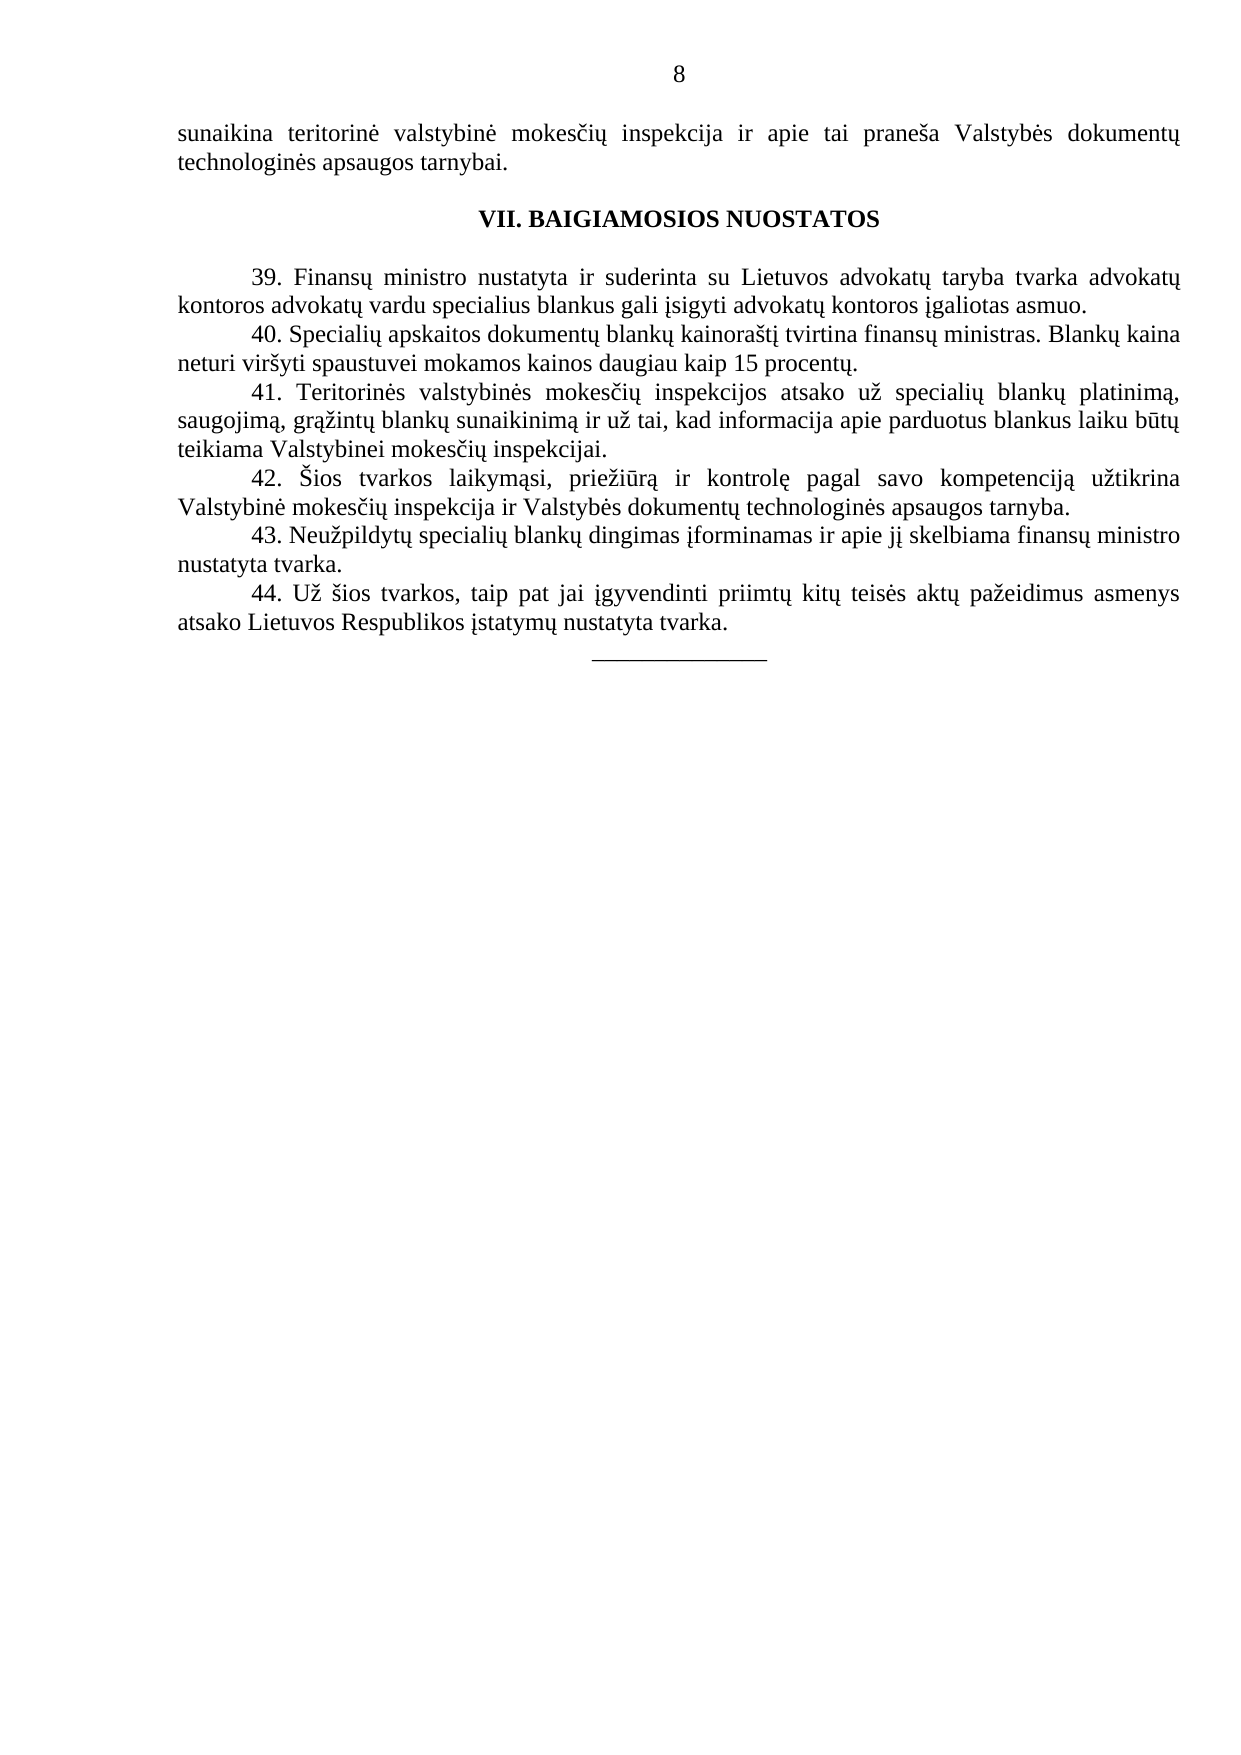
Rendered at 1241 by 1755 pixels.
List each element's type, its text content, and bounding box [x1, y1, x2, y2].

text sunaikina teritorinė valstybinė mokesčių inspekcija ir apie tai praneša Valstybės dokumentų technologinės apsaugos tarnybai. [177, 118, 1181, 176]
text 39. Finansų ministro nustatyta ir suderinta su Lietuvos advokatų taryba tvarka advokatų kontoros advokatų vardu specialius blankus gali įsigyti advokatų kontoros įgaliotas asmuo. [177, 262, 1181, 319]
text 42. Šios tvarkos laikymąsi, priežiūrą ir kontrolę pagal savo kompetenciją užtikrina Valstybinė mokesčių inspekcija ir Valstybės dokumentų technologinės apsaugos tarnyba. [177, 463, 1181, 521]
text 44. Už šios tvarkos, taip pat jai įgyvendinti priimtų kitų teisės aktų pažeidimus asmenys atsako Lietuvos Respublikos įstatymų nustatyta tvarka. [177, 578, 1181, 636]
text VII. BAIGIAMOSIOS NUOSTATOS [177, 204, 1181, 233]
text ______________ [177, 636, 1181, 664]
text 43. Neužpildytų specialių blankų dingimas įforminamas ir apie jį skelbiama finansų ministro nustatyta tvarka. [177, 521, 1181, 578]
text 41. Teritorinės valstybinės mokesčių inspekcijos atsako už specialių blankų platinimą, saugojimą, grąžintų blankų sunaikinimą ir už tai, kad informacija apie parduotus blankus laiku būtų teikiama Valstybinei mokesčių inspekcijai. [177, 377, 1181, 463]
text 40. Specialių apskaitos dokumentų blankų kainoraštį tvirtina finansų ministras. Blankų kaina neturi viršyti spaustuvei mokamos kainos daugiau kaip 15 procentų. [177, 319, 1181, 377]
